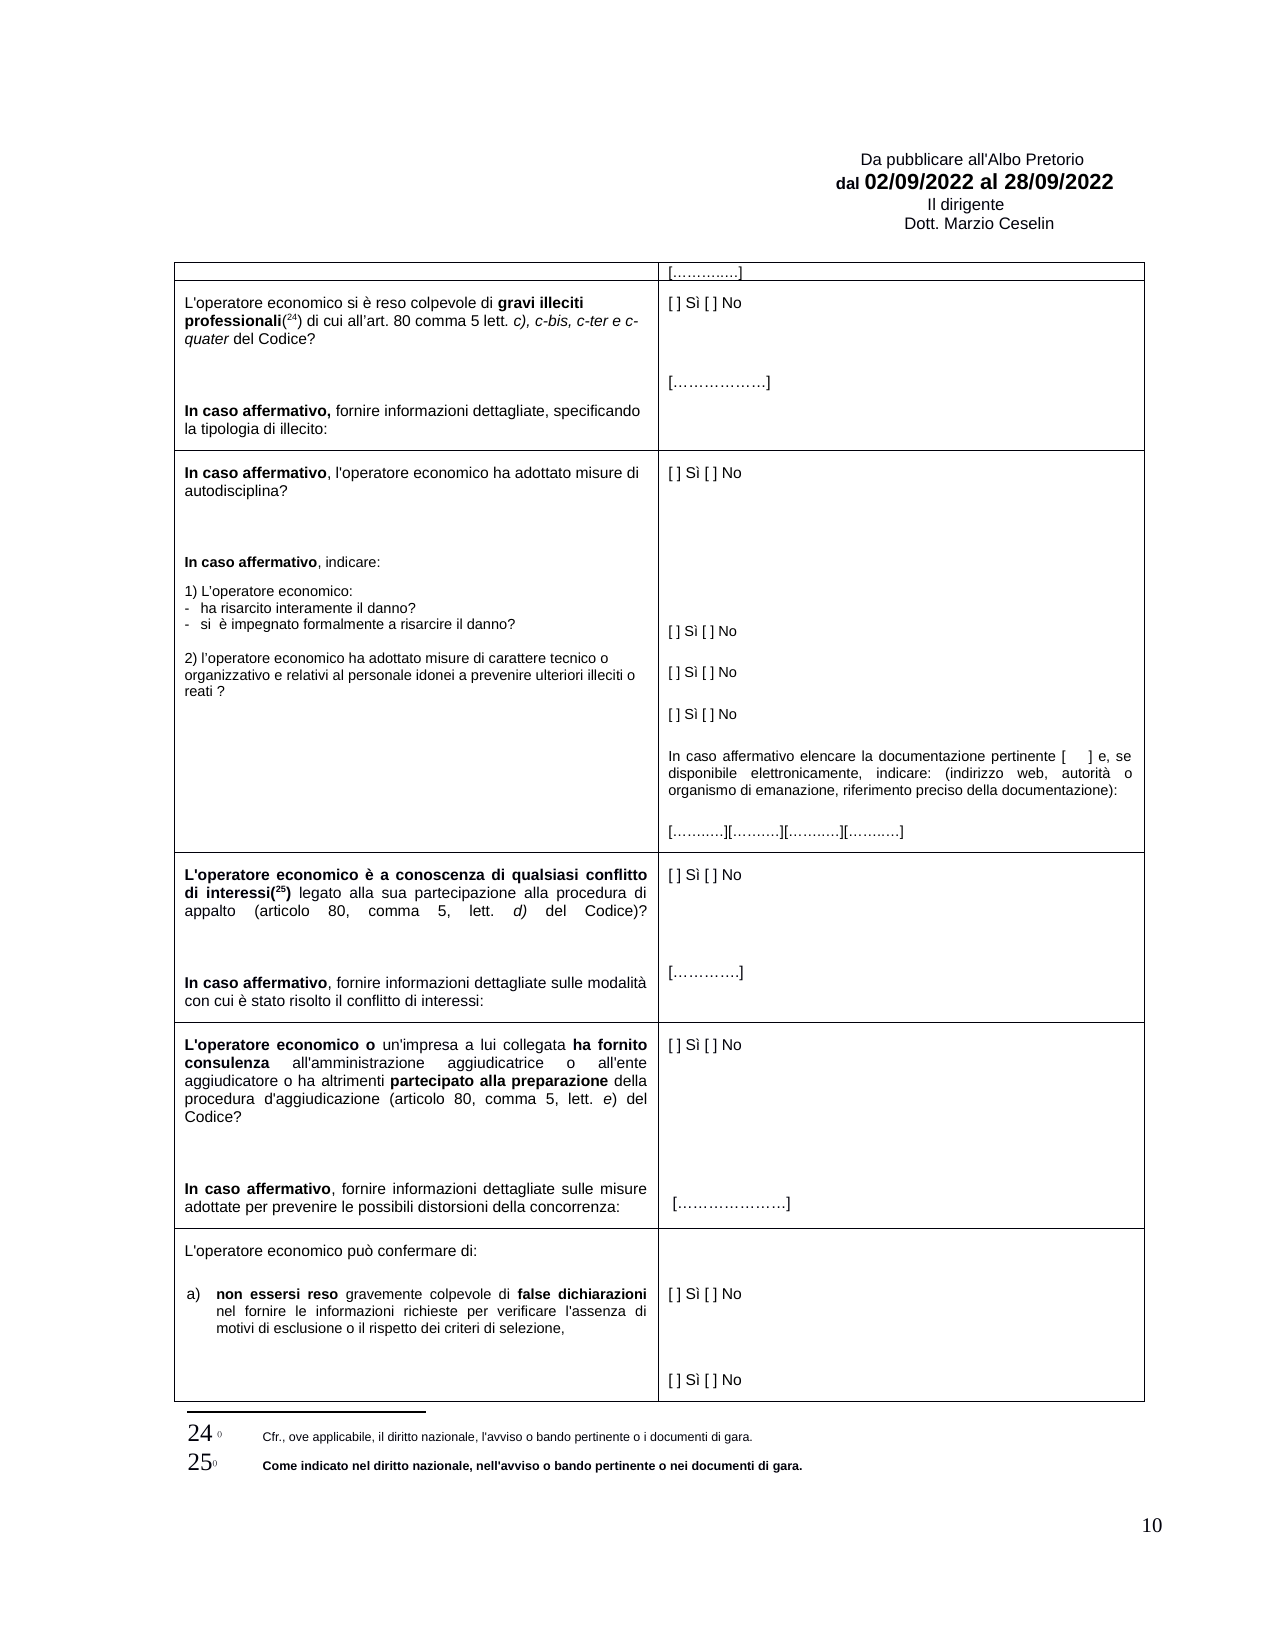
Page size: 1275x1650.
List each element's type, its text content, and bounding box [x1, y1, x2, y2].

table_cell [ ] Sì [ ] No [ ] Sì [ ] No [ ] Sì [ ] No [ ] Sì [ ] No In caso affermativo elencare la documentazione pertinente [ ] e, se disponibile elettronicamente, indicare: (indirizzo web, autorità o organismo di emanazione, riferimento preciso della documentazione): [……..…][…….…][……..…][……..…] [659, 451, 1144, 852]
table_cell L'operatore economico o un'impresa a lui collegata ha fornito consulenza all'amministrazione aggiudicatrice o all'ente aggiudicatore o ha altrimenti partecipato alla preparazione della procedura d'aggiudicazione (articolo 80, comma 5, lett. e) del Codice? In caso affermativo, fornire informazioni dettagliate sulle misure adottate per prevenire le possibili distorsioni della concorrenza: [175, 1023, 658, 1228]
table_cell [ ] Sì [ ] No [ ] Sì [ ] No [659, 1229, 1144, 1401]
table_cell [ ] Sì [ ] No […………………] [659, 1023, 1144, 1228]
table_cell [………..…] [659, 263, 1144, 280]
table_cell In caso affermativo, l'operatore economico ha adottato misure di autodisciplina? In caso affermativo, indicare: 1) L’operatore economico: - ha risarcito interamente il danno? - si è impegnato formalmente a risarcire il danno? 2) l’operatore economico ha adottato misure di carattere tecnico o organizzativo e relativi al personale idonei a prevenire ulteriori illeciti o reati ? [175, 451, 658, 852]
table_cell [ ] Sì [ ] No [………………] [659, 281, 1144, 450]
table_cell L'operatore economico si è reso colpevole di gravi illeciti professionali() di cui all’art. 80 comma 5 lett. c), c-bis, c-ter e c-quater del Codice? In caso affermativo, fornire informazioni dettagliate, specificando la tipologia di illecito: [175, 281, 658, 450]
table_cell [ ] Sì [ ] No [………….] [659, 853, 1144, 1022]
table_cell L'operatore economico può confermare di: non essersi reso gravemente colpevole di false dichiarazioni nel fornire le informazioni richieste per verificare l'assenza di motivi di esclusione o il rispetto dei criteri di selezione, [175, 1229, 658, 1401]
table_cell L'operatore economico è a conoscenza di qualsiasi conflitto di interessi() legato alla sua partecipazione alla procedura di appalto (articolo 80, comma 5, lett. d) del Codice)? In caso affermativo, fornire informazioni dettagliate sulle modalità con cui è stato risolto il conflitto di interessi: [175, 853, 658, 1022]
